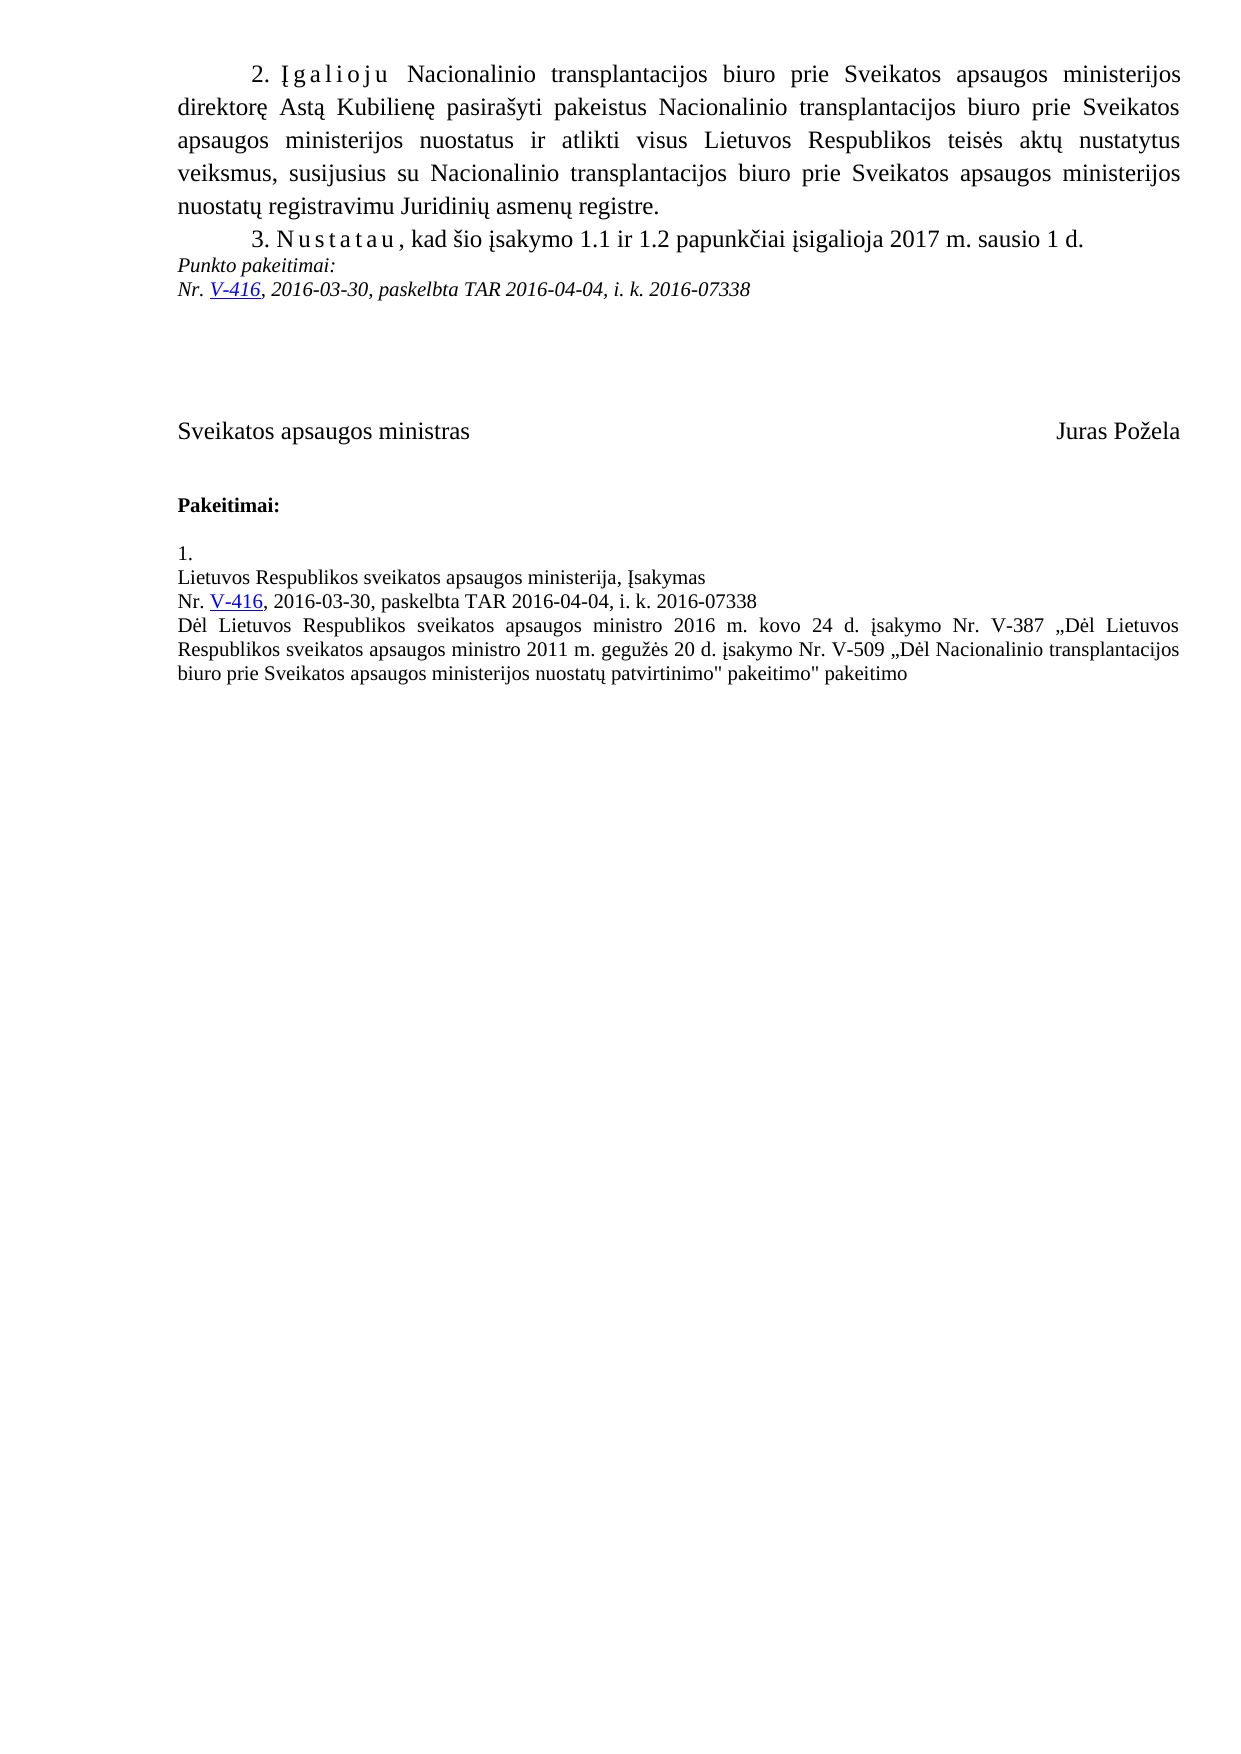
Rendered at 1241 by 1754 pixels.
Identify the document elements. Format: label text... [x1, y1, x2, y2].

text 2. Įgalioju Nacionalinio transplantacijos biuro prie Sveikatos apsaugos ministerijos direktorę Astą Kubilienę pasirašyti pakeistus Nacionalinio transplantacijos biuro prie Sveikatos apsaugos ministerijos nuostatus ir atlikti visus Lietuvos Respublikos teisės aktų nustatytus veiksmus, susijusius su Nacionalinio transplantacijos biuro prie Sveikatos apsaugos ministerijos nuostatų registravimu Juridinių asmenų registre. [177, 59, 1181, 220]
text Pakeitimai: [177, 493, 1181, 517]
text Dėl Lietuvos Respublikos sveikatos apsaugos ministro 2016 m. kovo 24 d. įsakymo Nr. V-387 „Dėl Lietuvos Respublikos sveikatos apsaugos ministro 2011 m. gegužės 20 d. įsakymo Nr. V-509 „Dėl Nacionalinio transplantacijos biuro prie Sveikatos apsaugos ministerijos nuostatų patvirtinimo" pakeitimo" pakeitimo [177, 613, 1181, 685]
text Nr. V-416, 2016-03-30, paskelbta TAR 2016-04-04, i. k. 2016-07338 [177, 589, 1181, 613]
text 1. [177, 541, 1181, 565]
text Punkto pakeitimai: [177, 253, 1181, 277]
text Lietuvos Respublikos sveikatos apsaugos ministerija, Įsakymas [177, 565, 1181, 589]
text Sveikatos apsaugos ministras Juras Požela [177, 416, 1181, 445]
text 3. Nustatau, kad šio įsakymo 1.1 ir 1.2 papunkčiai įsigalioja 2017 m. sausio 1 d. [177, 224, 1181, 253]
text Nr. V-416, 2016-03-30, paskelbta TAR 2016-04-04, i. k. 2016-07338 [177, 277, 1181, 301]
